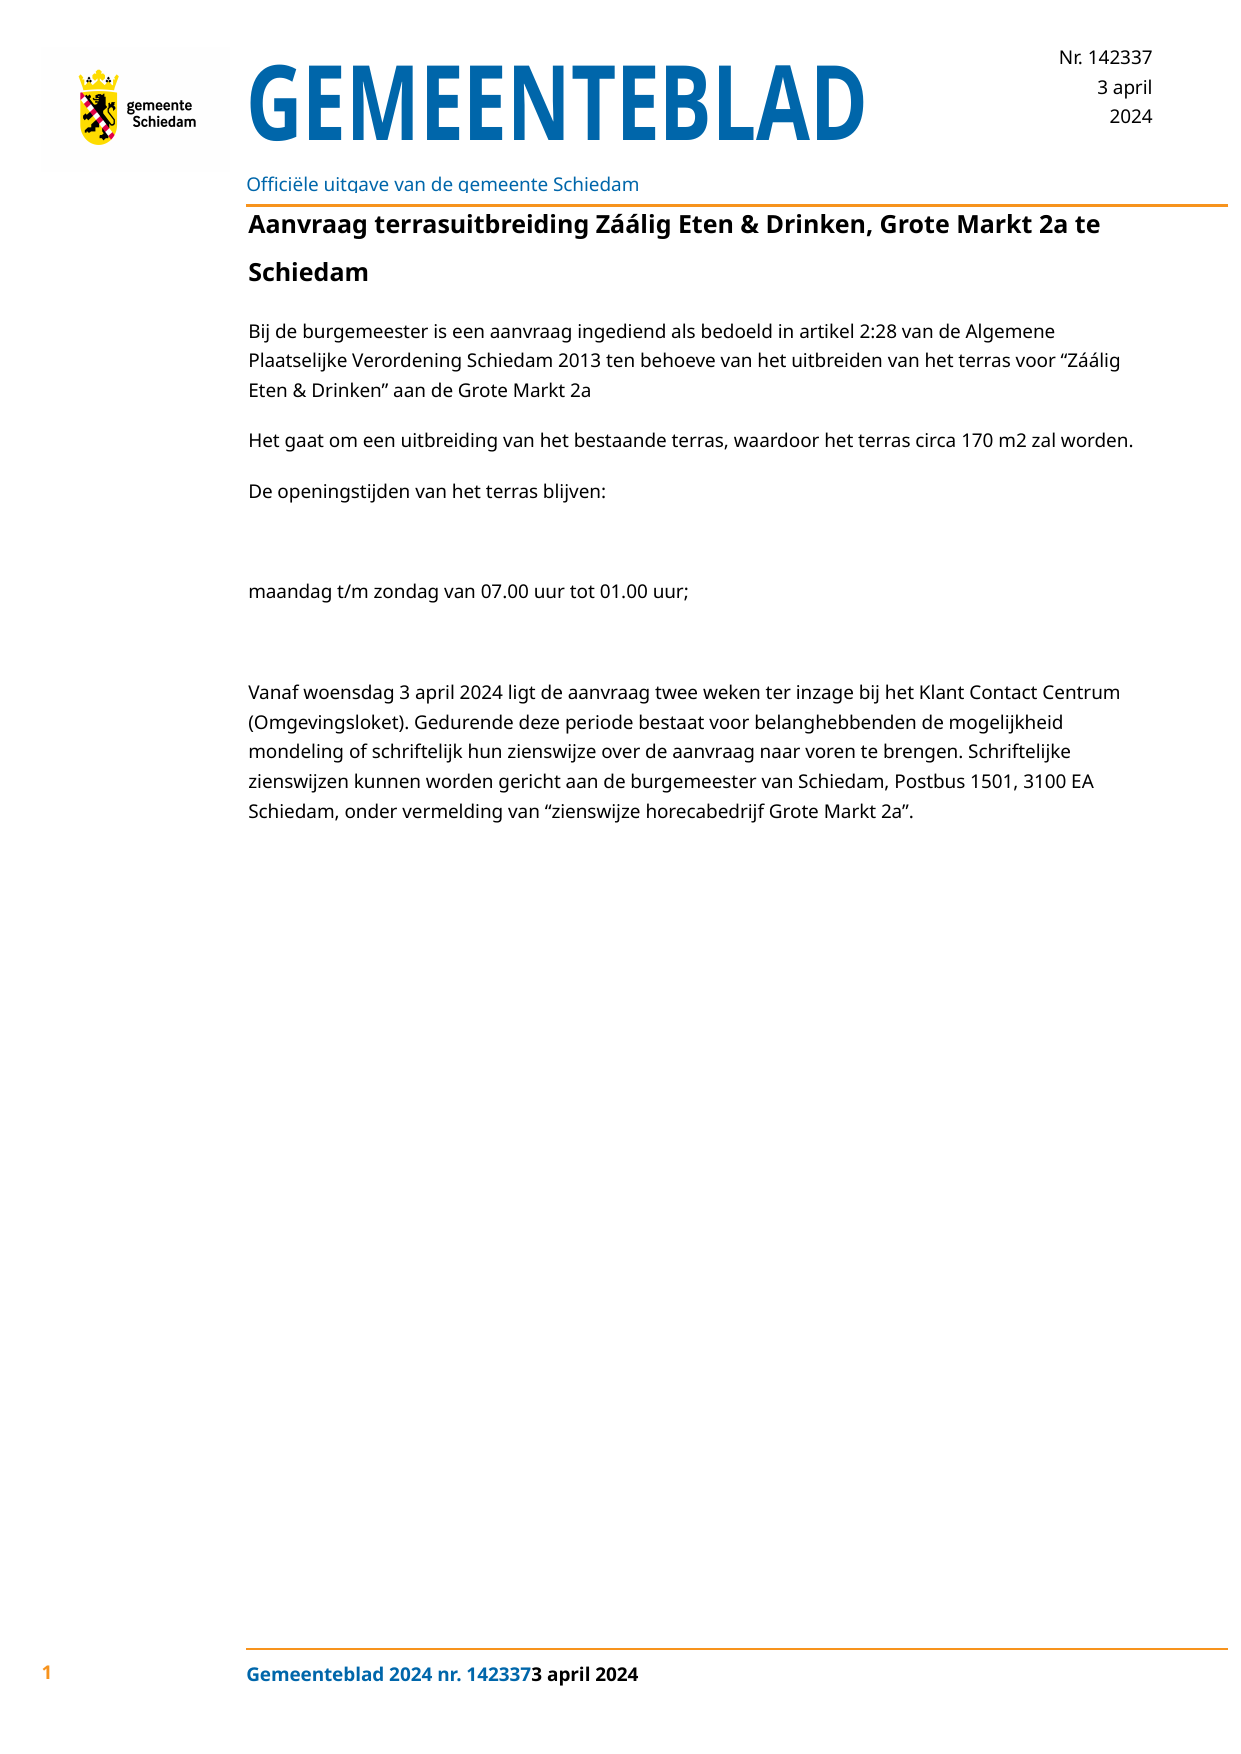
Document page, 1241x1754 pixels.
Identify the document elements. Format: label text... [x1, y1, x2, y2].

picture [41, 47, 231, 172]
text Bij de burgemeester is een aanvraag ingediend als bedoeld in artikel 2:28 van de Algemene Plaatselijke Verordening Schiedam 2013 ten behoeve van het uitbreiden van het terras voor “Záálig Eten & Drinken” aan de Grote Markt 2a [248, 318, 1152, 403]
text De openingstijden van het terras blijven: [248, 478, 1152, 504]
text Vanaf woensdag 3 april 2024 ligt de aanvraag twee weken ter inzage bij het Klant Contact Centrum (Omgevingsloket). Gedurende deze periode bestaat voor belanghebbenden de mogelijkheid mondeling of schriftelijk hun zienswijze over de aanvraag naar voren te brengen. Schriftelijke zienswijzen kunnen worden gericht aan de burgemeester van Schiedam, Postbus 1501, 3100 EA Schiedam, onder vermelding van “zienswijze horecabedrijf Grote Markt 2a”. [248, 679, 1152, 824]
text Aanvraag terrasuitbreiding Záálig Eten & Drinken, Grote Markt 2a te Schiedam [248, 207, 1152, 288]
text maandag t/m zondag van 07.00 uur tot 01.00 uur; [248, 579, 1152, 604]
text Het gaat om een uitbreiding van het bestaande terras, waardoor het terras circa 170 m2 zal worden. [248, 427, 1152, 453]
